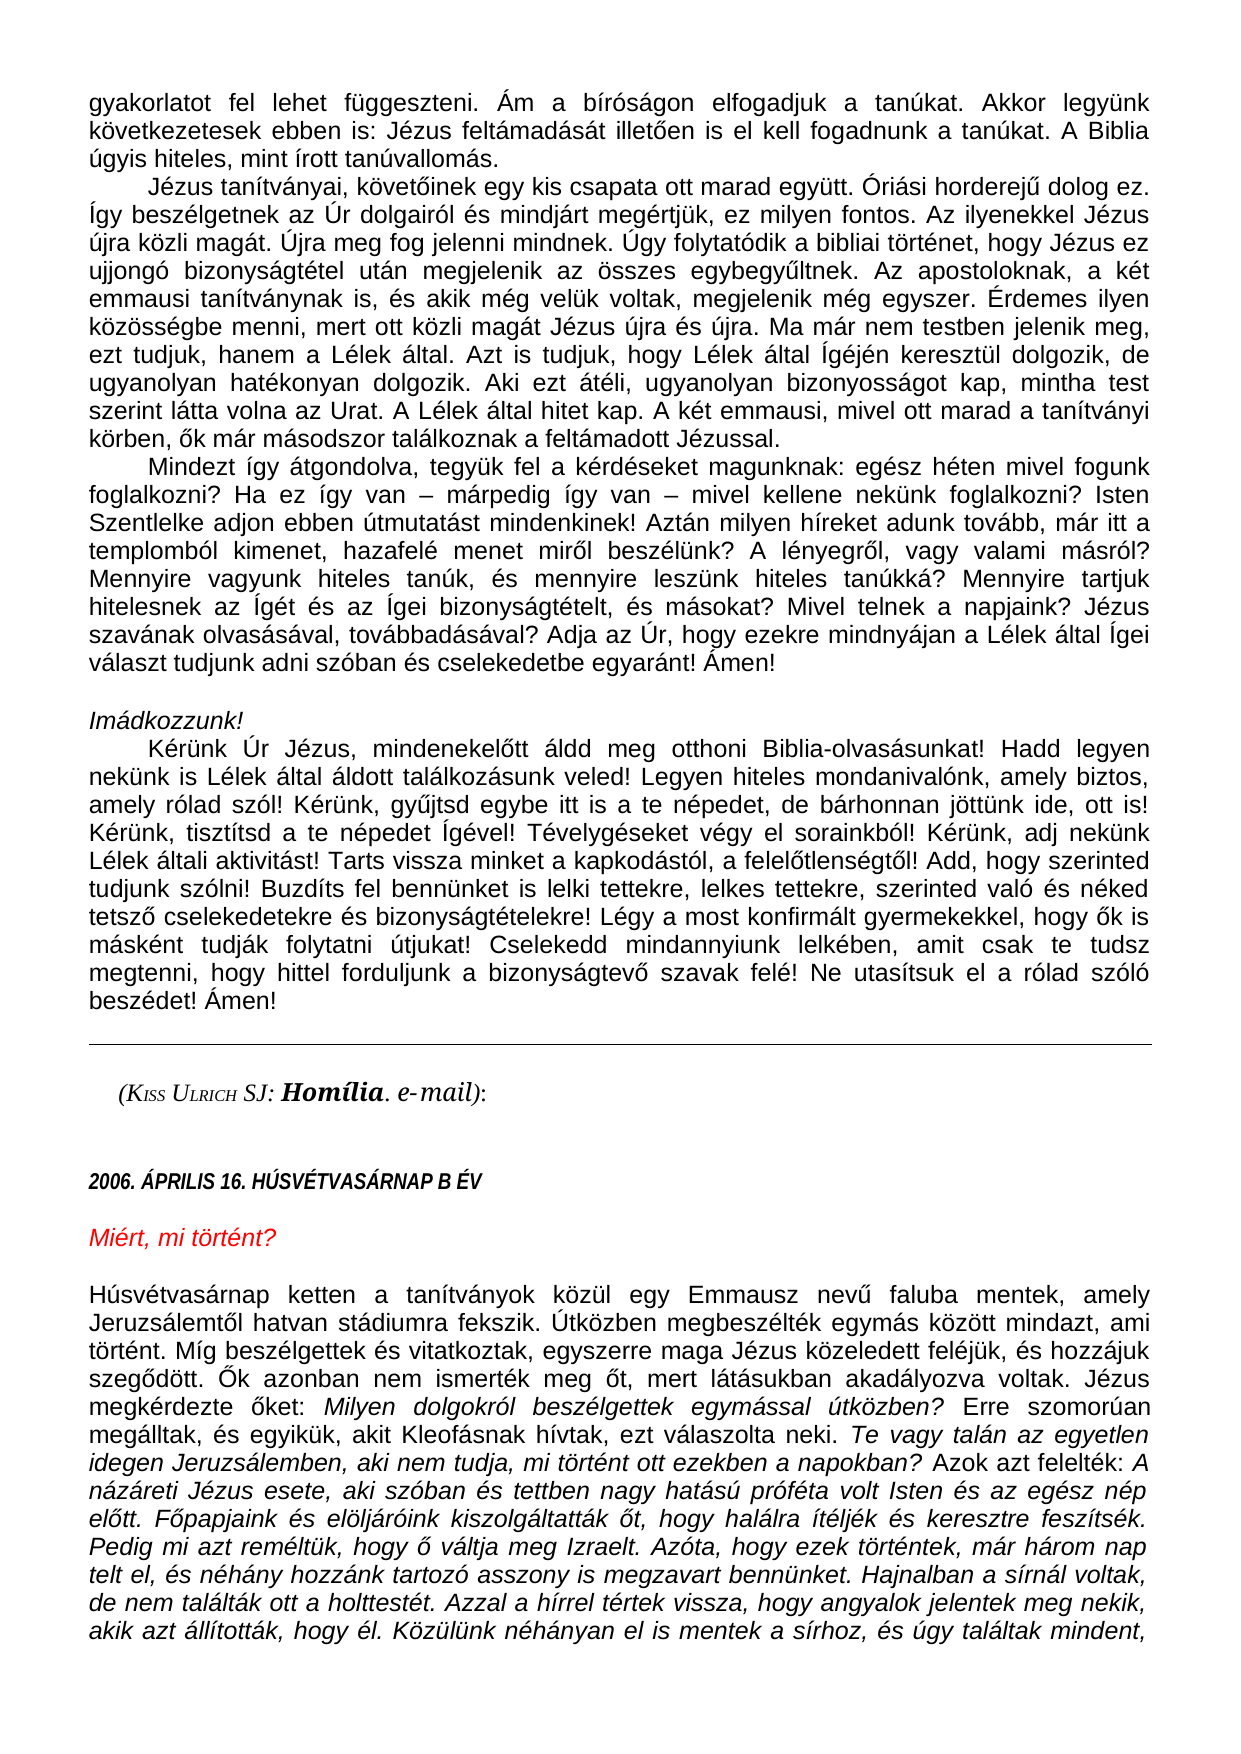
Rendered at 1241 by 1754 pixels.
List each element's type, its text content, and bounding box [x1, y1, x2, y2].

text Kérünk Úr Jézus, mindenekelőtt áldd meg otthoni Biblia-olvasásunkat! Hadd legyen nekünk is Lélek által áldott találkozásunk veled! Legyen hiteles mondanivalónk, amely biztos, amely rólad szól! Kérünk, gyűjtsd egybe itt is a te népedet, de bárhonnan jöttünk ide, ott is! Kérünk, tisztítsd a te népedet Ígével! Tévelygéseket végy el sorainkból! Kérünk, adj nekünk Lélek általi aktivitást! Tarts vissza minket a kapkodástól, a felelőtlenségtől! Add, hogy szerinted tudjunk szólni! Buzdíts fel bennünket is lelki tettekre, lelkes tettekre, szerinted való és néked tetsző cselekedetekre és bizonyságtételekre! Légy a most konfirmált gyermekekkel, hogy ők is másként tudják folytatni útjukat! Cselekedd mindannyiunk lelkében, amit csak te tudsz megtenni, hogy hittel forduljunk a bizonyságtevő szavak felé! Ne utasítsuk el a rólad szóló beszédet! Ámen! [88, 734, 1152, 1015]
text Mindezt így átgondolva, tegyük fel a kérdéseket magunknak: egész héten mivel fogunk foglalkozni? Ha ez így van – márpedig így van – mivel kellene nekünk foglalkozni? Isten Szentlelke adjon ebben útmutatást mindenkinek! Aztán milyen híreket adunk tovább, már itt a templomból kimenet, hazafelé menet miről beszélünk? A lényegről, vagy valami másról? Mennyire vagyunk hiteles tanúk, és mennyire leszünk hiteles tanúkká? Mennyire tartjuk hitelesnek az Ígét és az Ígei bizonyságtételt, és másokat? Mivel telnek a napjaink? Jézus szavának olvasásával, továbbadásával? Adja az Úr, hogy ezekre mindnyájan a Lélek által Ígei választ tudjunk adni szóban és cselekedetbe egyaránt! Ámen! [88, 453, 1152, 677]
text (Kiss Ulrich SJ: Homília. e‑mail): [88, 1045, 1152, 1138]
text Miért, mi történt? [88, 1223, 1152, 1251]
text Imádkozzunk! [88, 706, 1152, 734]
text Húsvétvasárnap ketten a tanítványok közül egy Emmausz nevű faluba mentek, amely Jeruzsálemtől hatvan stádiumra fekszik. Útközben megbeszélték egymás között mindazt, ami történt. Míg beszélgettek és vitatkoztak, egyszerre maga Jézus közeledett feléjük, és hozzájuk szegődött. Ők azonban nem ismerték meg őt, mert látásukban akadályozva voltak. Jézus megkérdezte őket: Milyen dolgokról beszélgettek egymással útközben? Erre szomorúan megálltak, és egyikük, akit Kleofásnak hívtak, ezt válaszolta neki. Te vagy talán az egyetlen idegen Jeruzsálemben, aki nem tudja, mi történt ott ezekben a napokban? Azok azt felelték: A názáreti Jézus esete, aki szóban és tettben nagy hatású próféta volt Isten és az egész nép előtt. Főpapjaink és elöljáróink kiszolgáltatták őt, hogy halálra ítéljék és keresztre feszítsék. Pedig mi azt reméltük, hogy ő váltja meg Izraelt. Azóta, hogy ezek történtek, már három nap telt el, és néhány hozzánk tartozó asszony is megzavart bennünket. Hajnalban a sírnál voltak, de nem találták ott a holttestét. Azzal a hírrel tértek vissza, hogy angyalok jelentek meg nekik, akik azt állították, hogy él. Közülünk néhányan el is mentek a sírhoz, és úgy találtak mindent, [88, 1281, 1152, 1645]
text Jézus tanítványai, követőinek egy kis csapata ott marad együtt. Óriási horderejű dolog ez. Így beszélgetnek az Úr dolgairól és mindjárt megértjük, ez milyen fontos. Az ilyenekkel Jézus újra közli magát. Újra meg fog jelenni mindnek. Úgy folytatódik a bibliai történet, hogy Jézus ez ujjongó bizonyságtétel után megjelenik az összes egybegyűltnek. Az apostoloknak, a két emmausi tanítványnak is, és akik még velük voltak, megjelenik még egyszer. Érdemes ilyen közösségbe menni, mert ott közli magát Jézus újra és újra. Ma már nem testben jelenik meg, ezt tudjuk, hanem a Lélek által. Azt is tudjuk, hogy Lélek által Ígéjén keresztül dolgozik, de ugyanolyan hatékonyan dolgozik. Aki ezt átéli, ugyanolyan bizonyosságot kap, mintha test szerint látta volna az Urat. A Lélek által hitet kap. A két emmausi, mivel ott marad a tanítványi körben, ők már másodszor találkoznak a feltámadott Jézussal. [88, 173, 1152, 453]
text gyakorlatot fel lehet függeszteni. Ám a bíróságon elfogadjuk a tanúkat. Akkor legyünk következetesek ebben is: Jézus feltámadását illetően is el kell fogadnunk a tanúkat. A Biblia úgyis hiteles, mint írott tanúvallomás. [88, 88, 1152, 173]
text 2006. ÁPRILIS 16. HÚSVÉTVASÁRNAP B ÉV [88, 1168, 1152, 1194]
